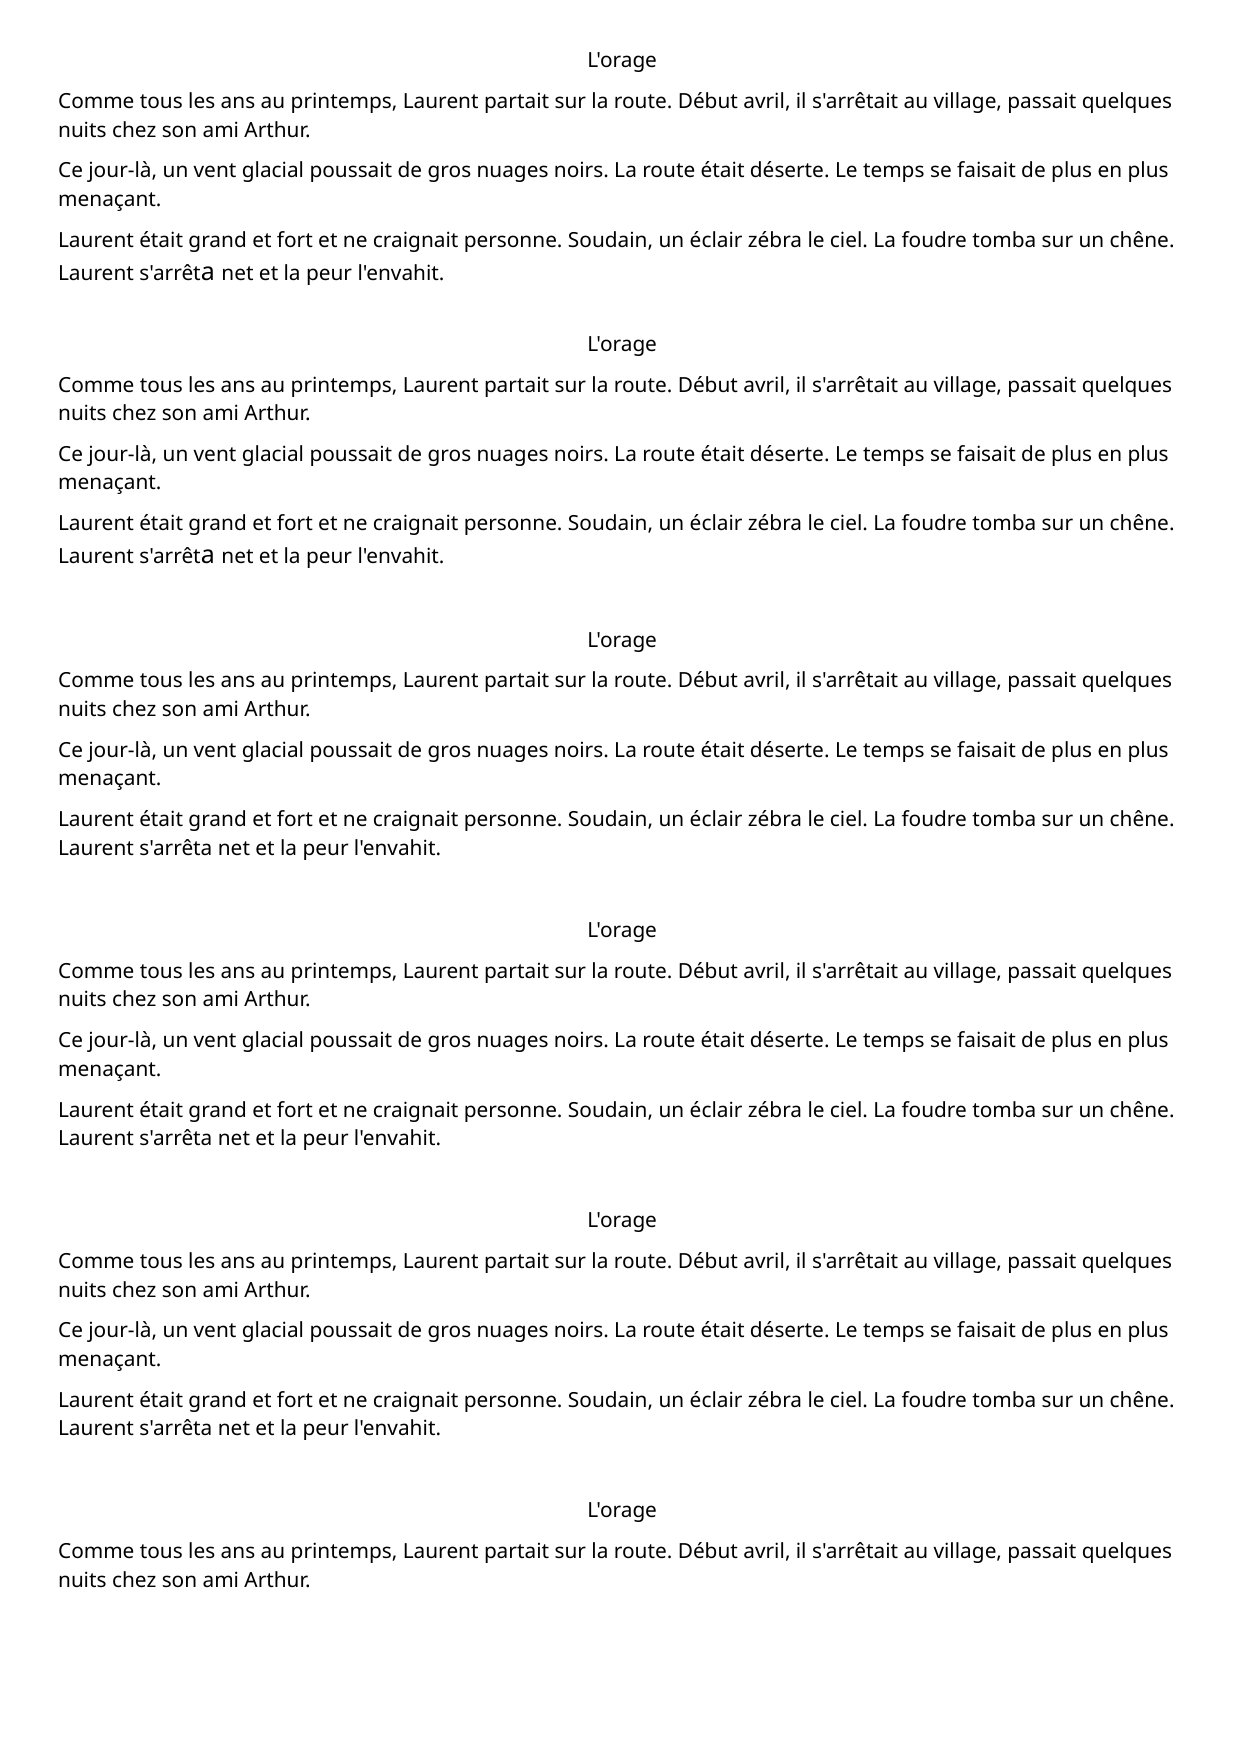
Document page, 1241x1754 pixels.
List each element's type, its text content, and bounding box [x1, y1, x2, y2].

text Ce jour-là, un vent glacial poussait de gros nuages noirs. La route était déserte. Le temps se faisait de plus en plus menaçant. [58, 1316, 1186, 1372]
text L'orage [58, 1205, 1186, 1234]
text Ce jour-là, un vent glacial poussait de gros nuages noirs. La route était déserte. Le temps se faisait de plus en plus menaçant. [58, 156, 1186, 212]
text L'orage [58, 915, 1186, 943]
text Comme tous les ans au printemps, Laurent partait sur la route. Début avril, il s'arrêtait au village, passait quelques nuits chez son ami Arthur. [58, 86, 1186, 143]
text L'orage [58, 45, 1186, 74]
text Ce jour-là, un vent glacial poussait de gros nuages noirs. La route était déserte. Le temps se faisait de plus en plus menaçant. [58, 735, 1186, 792]
text Comme tous les ans au printemps, Laurent partait sur la route. Début avril, il s'arrêtait au village, passait quelques nuits chez son ami Arthur. [58, 666, 1186, 722]
text Comme tous les ans au printemps, Laurent partait sur la route. Début avril, il s'arrêtait au village, passait quelques nuits chez son ami Arthur. [58, 370, 1186, 427]
text Laurent était grand et fort et ne craignait personne. Soudain, un éclair zébra le ciel. La foudre tomba sur un chêne. Laurent s'arrêta net et la peur l'envahit. [58, 1095, 1186, 1152]
text L'orage [58, 625, 1186, 653]
text Comme tous les ans au printemps, Laurent partait sur la route. Début avril, il s'arrêtait au village, passait quelques nuits chez son ami Arthur. [58, 1246, 1186, 1303]
text Comme tous les ans au printemps, Laurent partait sur la route. Début avril, il s'arrêtait au village, passait quelques nuits chez son ami Arthur. [58, 956, 1186, 1013]
text Laurent était grand et fort et ne craignait personne. Soudain, un éclair zébra le ciel. La foudre tomba sur un chêne. Laurent s'arrêta net et la peur l'envahit. [58, 508, 1186, 571]
text Ce jour-là, un vent glacial poussait de gros nuages noirs. La route était déserte. Le temps se faisait de plus en plus menaçant. [58, 439, 1186, 496]
text L'orage [58, 1496, 1186, 1524]
text L'orage [58, 329, 1186, 357]
text Ce jour-là, un vent glacial poussait de gros nuages noirs. La route était déserte. Le temps se faisait de plus en plus menaçant. [58, 1025, 1186, 1082]
text Laurent était grand et fort et ne craignait personne. Soudain, un éclair zébra le ciel. La foudre tomba sur un chêne. Laurent s'arrêta net et la peur l'envahit. [58, 1385, 1186, 1442]
text Laurent était grand et fort et ne craignait personne. Soudain, un éclair zébra le ciel. La foudre tomba sur un chêne. Laurent s'arrêta net et la peur l'envahit. [58, 804, 1186, 861]
text Laurent était grand et fort et ne craignait personne. Soudain, un éclair zébra le ciel. La foudre tomba sur un chêne. Laurent s'arrêta net et la peur l'envahit. [58, 225, 1186, 287]
text Comme tous les ans au printemps, Laurent partait sur la route. Début avril, il s'arrêtait au village, passait quelques nuits chez son ami Arthur. [58, 1537, 1186, 1593]
